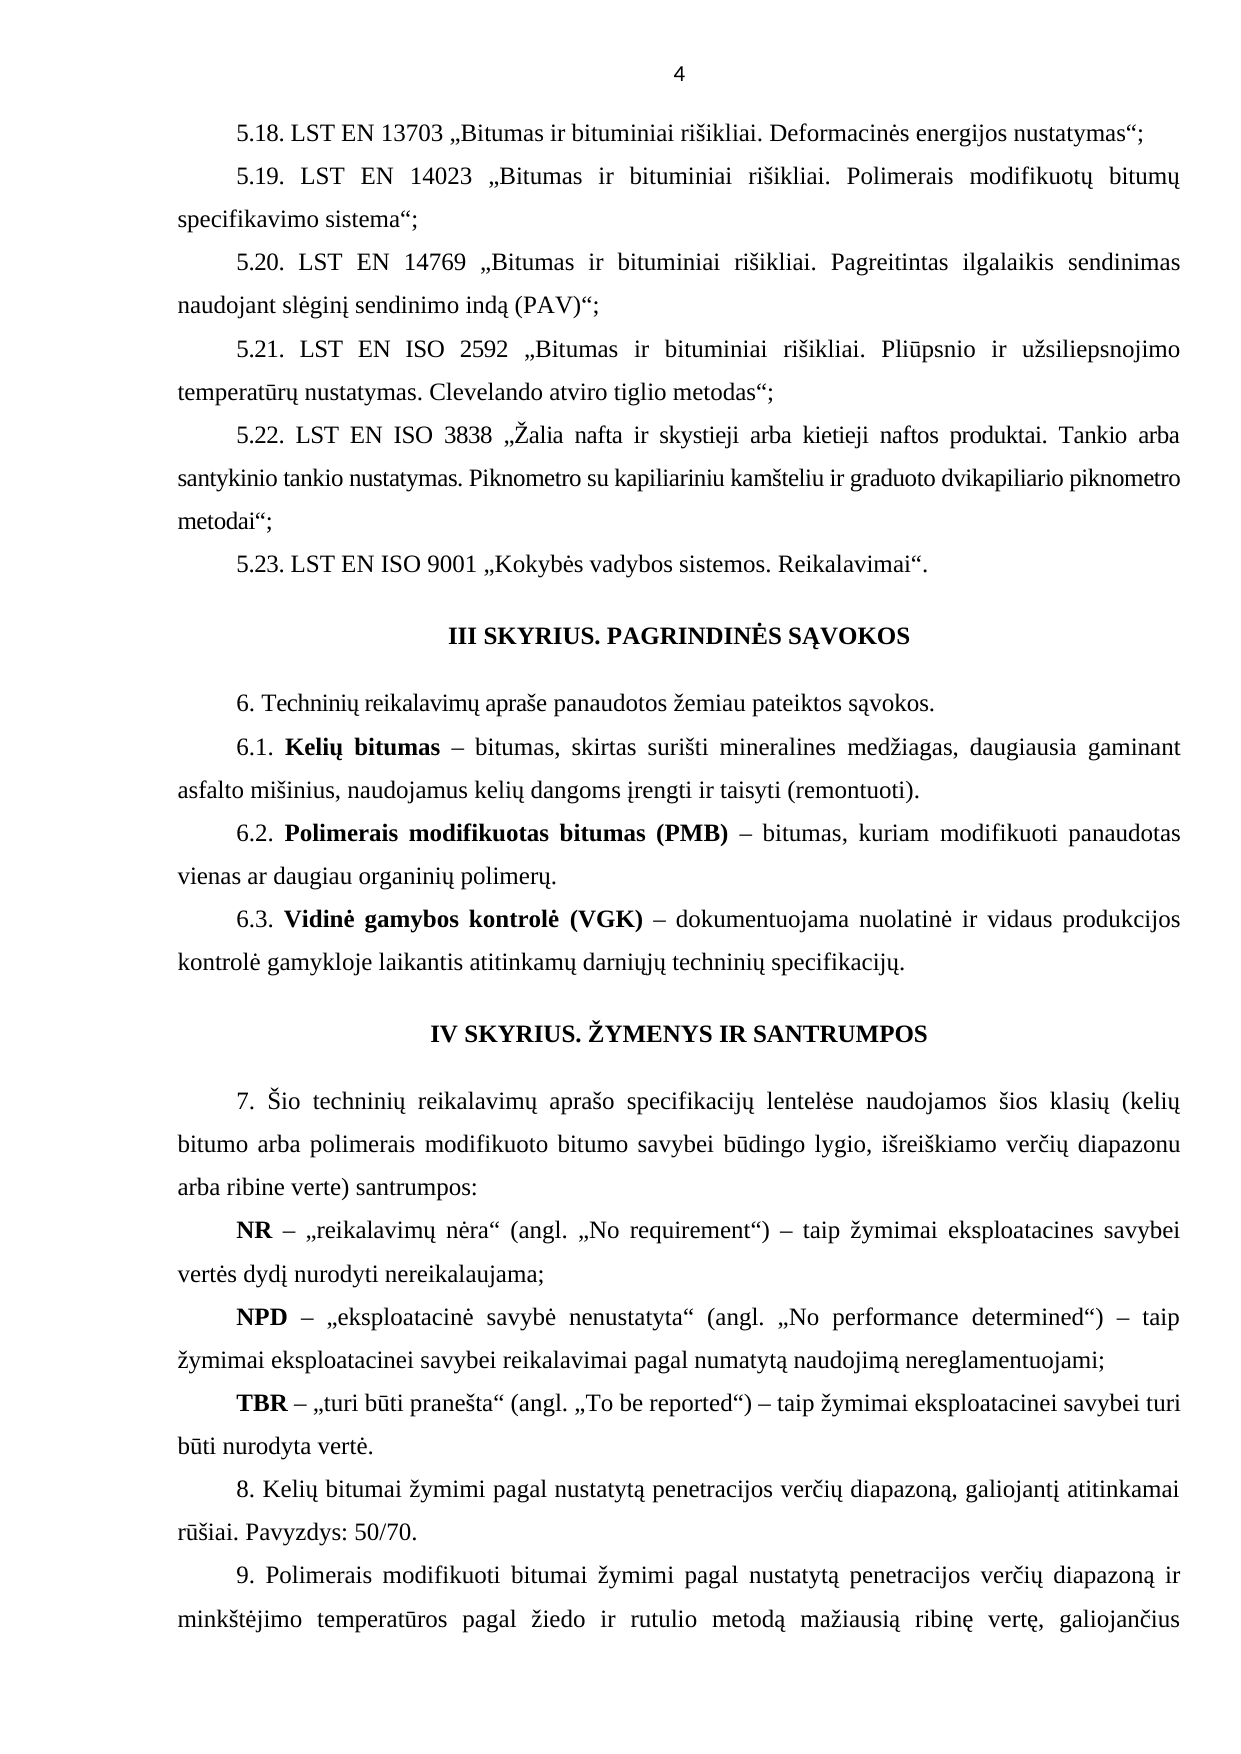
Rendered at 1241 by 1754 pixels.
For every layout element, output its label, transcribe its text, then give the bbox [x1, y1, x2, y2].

text 5.18. LST EN 13703 „Bitumas ir bituminiai rišikliai. Deformacinės energijos nustatymas“; [177, 118, 1181, 147]
text IV SKYRIUS. ŽYMENYS IR SANTRUMPOS [177, 1019, 1181, 1048]
text 6. Techninių reikalavimų apraše panaudotos žemiau pateiktos sąvokos. [177, 688, 1181, 717]
text 6.3. Vidinė gamybos kontrolė (VGK) – dokumentuojama nuolatinė ir vidaus produkcijos kontrolė gamykloje laikantis atitinkamų darniųjų techninių specifikacijų. [177, 904, 1181, 976]
text 9. Polimerais modifikuoti bitumai žymimi pagal nustatytą penetracijos verčių diapazoną ir minkštėjimo temperatūros pagal žiedo ir rutulio metodą mažiausią ribinę vertę, galiojančius [177, 1561, 1181, 1632]
text 5.23. LST EN ISO 9001 „Kokybės vadybos sistemos. Reikalavimai“. [177, 549, 1181, 578]
text NPD – „eksploatacinė savybė nenustatyta“ (angl. „No performance determined“) – taip žymimai eksploatacinei savybei reikalavimai pagal numatytą naudojimą nereglamentuojami; [177, 1302, 1181, 1374]
text III SKYRIUS. PAGRINDINĖS SĄVOKOS [177, 621, 1181, 650]
text 6.1. Kelių bitumas – bitumas, skirtas surišti mineralines medžiagas, daugiausia gaminant asfalto mišinius, naudojamus kelių dangoms įrengti ir taisyti (remontuoti). [177, 732, 1181, 803]
text 5.19. LST EN 14023 „Bitumas ir bituminiai rišikliai. Polimerais modifikuotų bitumų specifikavimo sistema“; [177, 161, 1181, 233]
text TBR – „turi būti pranešta“ (angl. „To be reported“) – taip žymimai eksploatacinei savybei turi būti nurodyta vertė. [177, 1388, 1181, 1460]
text NR – „reikalavimų nėra“ (angl. „No requirement“) – taip žymimai eksploatacines savybei vertės dydį nurodyti nereikalaujama; [177, 1216, 1181, 1287]
text 5.20. LST EN 14769 „Bitumas ir bituminiai rišikliai. Pagreitintas ilgalaikis sendinimas naudojant slėginį sendinimo indą (PAV)“; [177, 247, 1181, 319]
text 7. Šio techninių reikalavimų aprašo specifikacijų lentelėse naudojamos šios klasių (kelių bitumo arba polimerais modifikuoto bitumo savybei būdingo lygio, išreiškiamo verčių diapazonu arba ribine verte) santrumpos: [177, 1086, 1181, 1201]
text 5.21. LST EN ISO 2592 „Bitumas ir bituminiai rišikliai. Pliūpsnio ir užsiliepsnojimo temperatūrų nustatymas. Clevelando atviro tiglio metodas“; [177, 334, 1181, 406]
text 8. Kelių bitumai žymimi pagal nustatytą penetracijos verčių diapazoną, galiojantį atitinkamai rūšiai. Pavyzdys: 50/70. [177, 1474, 1181, 1546]
text 6.2. Polimerais modifikuotas bitumas (PMB) – bitumas, kuriam modifikuoti panaudotas vienas ar daugiau organinių polimerų. [177, 818, 1181, 890]
text 5.22. LST EN ISO 3838 „Žalia nafta ir skystieji arba kietieji naftos produktai. Tankio arba santykinio tankio nustatymas. Piknometro su kapiliariniu kamšteliu ir graduoto dvikapiliario piknometro metodai“; [177, 420, 1181, 535]
